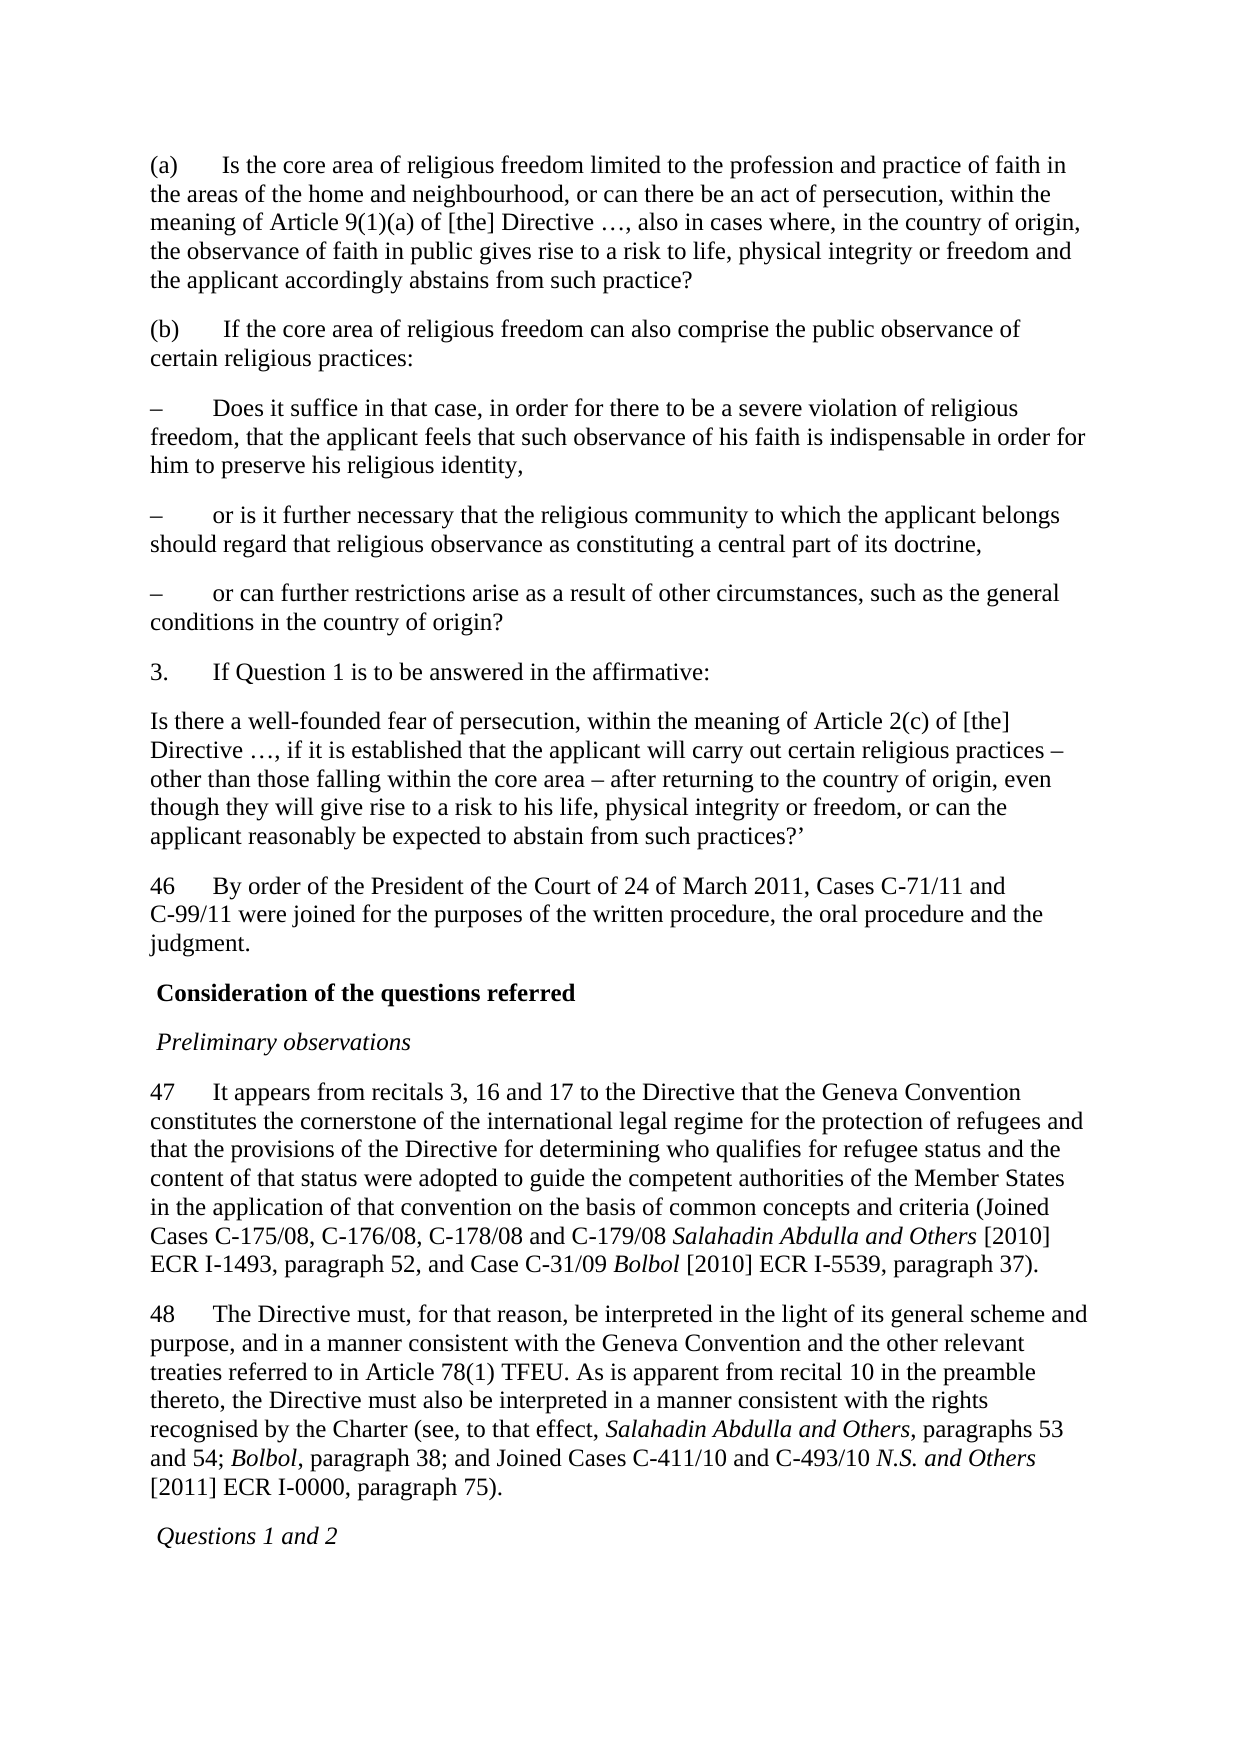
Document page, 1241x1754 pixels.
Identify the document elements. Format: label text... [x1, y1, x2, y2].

text Questions 1 and 2 [150, 1521, 1090, 1550]
text 48 The Directive must, for that reason, be interpreted in the light of its general scheme and purpose, and in a manner consistent with the Geneva Convention and the other relevant treaties referred to in Article 78(1) TFEU. As is apparent from recital 10 in the preamble thereto, the Directive must also be interpreted in a manner consistent with the rights recognised by the Charter (see, to that effect, Salahadin Abdulla and Others, paragraphs 53 and 54; Bolbol, paragraph 38; and Joined Cases C‑411/10 and C‑493/10 N.S. and Others [2011] ECR I‑0000, paragraph 75). [150, 1299, 1090, 1500]
text 46 By order of the President of the Court of 24 of March 2011, Cases C‑71/11 and C‑99/11 were joined for the purposes of the written procedure, the oral procedure and the judgment. [150, 871, 1090, 957]
text (a) Is the core area of religious freedom limited to the profession and practice of faith in the areas of the home and neighbourhood, or can there be an act of persecution, within the meaning of Article 9(1)(a) of [the] Directive …, also in cases where, in the country of origin, the observance of faith in public gives rise to a risk to life, physical integrity or freedom and the applicant accordingly abstains from such practice? [150, 150, 1090, 294]
text 47 It appears from recitals 3, 16 and 17 to the Directive that the Geneva Convention constitutes the cornerstone of the international legal regime for the protection of refugees and that the provisions of the Directive for determining who qualifies for refugee status and the content of that status were adopted to guide the competent authorities of the Member States in the application of that convention on the basis of common concepts and criteria (Joined Cases C‑175/08, C‑176/08, C‑178/08 and C‑179/08 Salahadin Abdulla and Others [2010] ECR I‑1493, paragraph 52, and Case C‑31/09 Bolbol [2010] ECR I‑5539, paragraph 37). [150, 1077, 1090, 1278]
text Preliminary observations [150, 1027, 1090, 1056]
text (b) If the core area of religious freedom can also comprise the public observance of certain religious practices: [150, 314, 1090, 372]
text 3. If Question 1 is to be answered in the affirmative: [150, 657, 1090, 685]
text – Does it suffice in that case, in order for there to be a severe violation of religious freedom, that the applicant feels that such observance of his faith is indispensable in order for him to preserve his religious identity, [150, 393, 1090, 479]
text – or can further restrictions arise as a result of other circumstances, such as the general conditions in the country of origin? [150, 578, 1090, 636]
text – or is it further necessary that the religious community to which the applicant belongs should regard that religious observance as constituting a central part of its doctrine, [150, 500, 1090, 557]
text Is there a well-founded fear of persecution, within the meaning of Article 2(c) of [the] Directive …, if it is established that the applicant will carry out certain religious practices – other than those falling within the core area – after returning to the country of origin, even though they will give rise to a risk to his life, physical integrity or freedom, or can the applicant reasonably be expected to abstain from such practices?’ [150, 706, 1090, 850]
text Consideration of the questions referred [150, 978, 1090, 1007]
